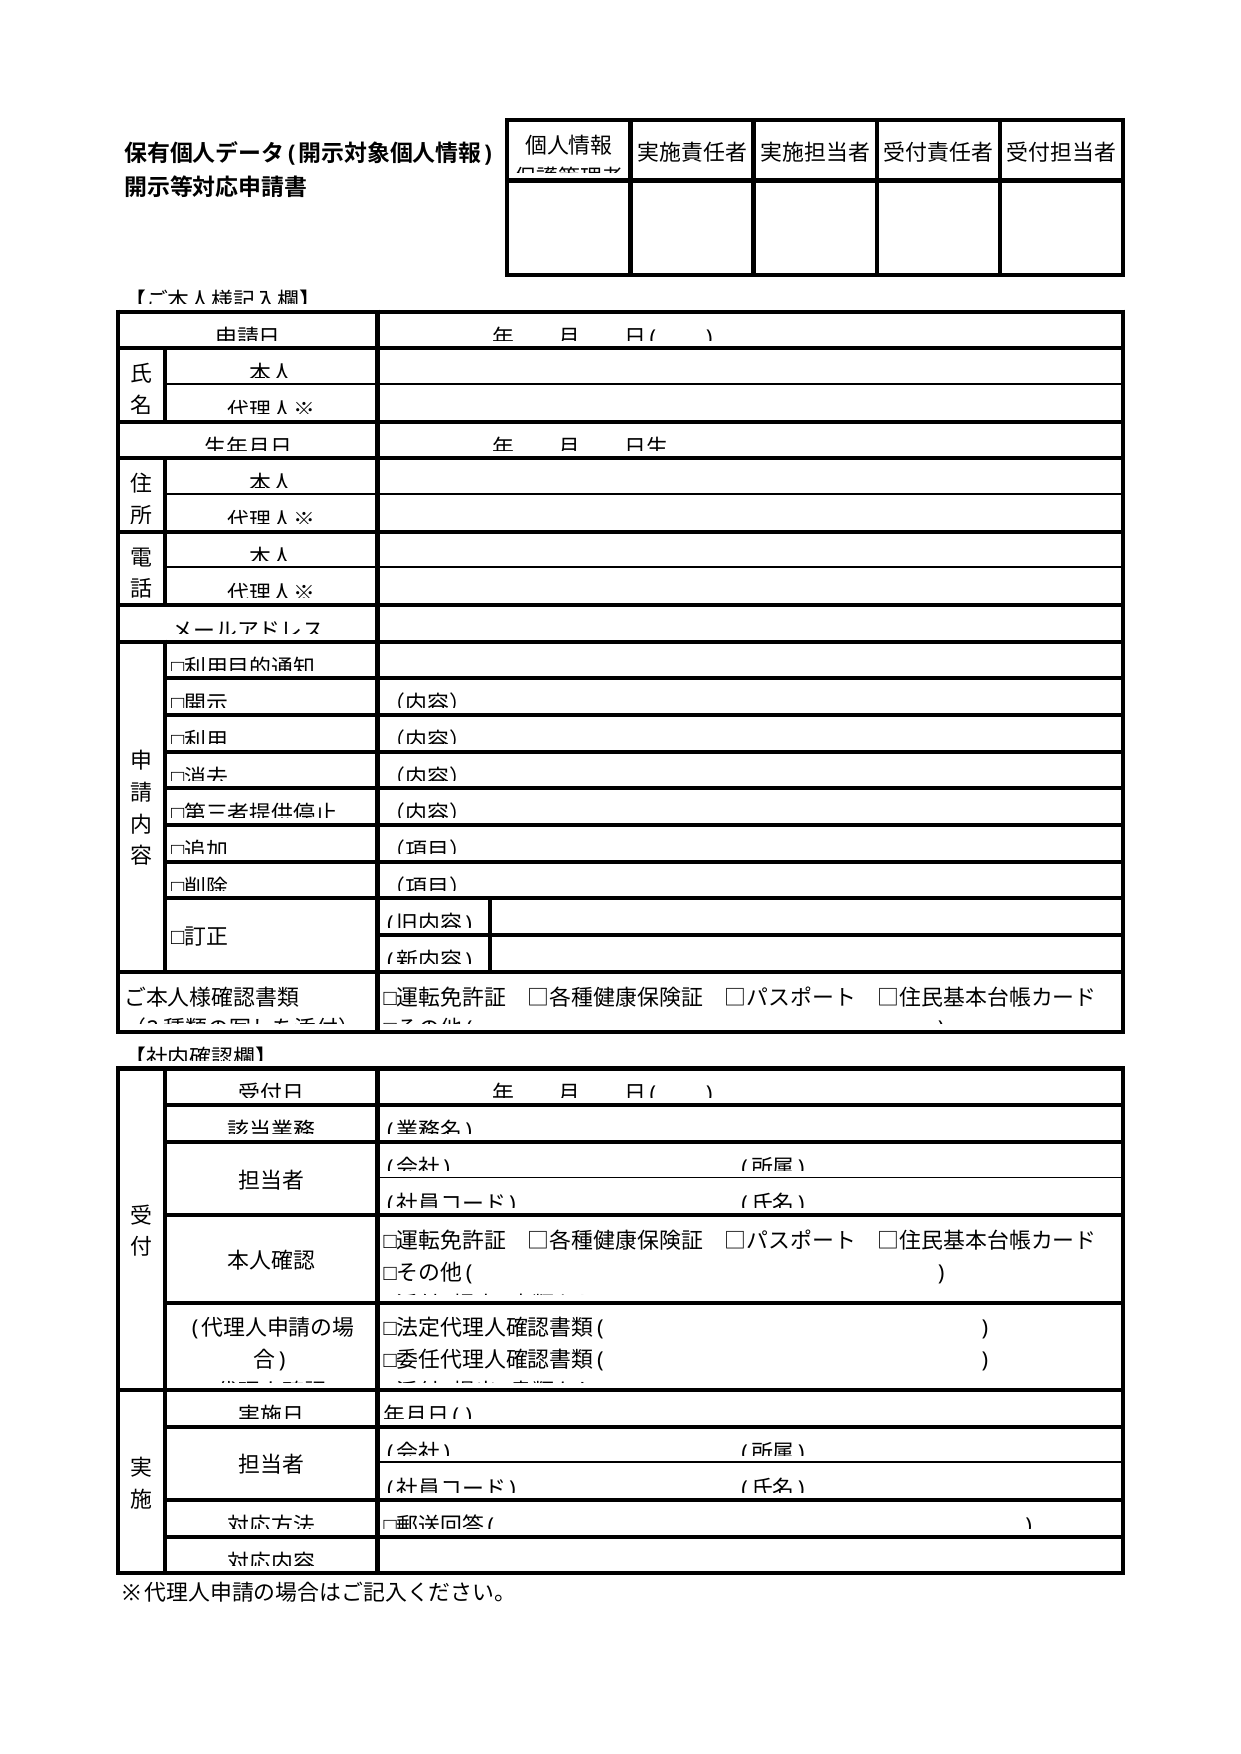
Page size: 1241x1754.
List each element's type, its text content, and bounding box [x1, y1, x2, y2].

table_cell (会社) (所属) [380, 1144, 1121, 1176]
table_cell □利用目的通知 [167, 644, 375, 676]
table_cell 受付日 [167, 1071, 375, 1103]
table_cell (新内容) [380, 937, 488, 969]
table_cell 本人 [167, 350, 375, 383]
table_cell □削除 [167, 864, 375, 896]
table_cell □運転免許証 □各種健康保険証 □パスポート □住民基本台帳カード □その他( ) [380, 974, 1121, 1030]
table_header 受付担当者 [1002, 122, 1121, 178]
table_cell 担当者 [167, 1429, 375, 1498]
table_cell [380, 607, 1121, 639]
table_cell 代理人※ [167, 568, 375, 603]
table_cell (業務名) [380, 1107, 1121, 1140]
table_cell □訂正 [167, 900, 375, 969]
table_cell □利用 [167, 717, 375, 749]
table_cell （内容） [380, 680, 1121, 713]
table_cell [1002, 183, 1121, 215]
table_cell □郵送回答( ) [380, 1502, 1121, 1534]
table_header 受付責任者 [879, 122, 998, 178]
table_cell (会社) (所属) [380, 1429, 1121, 1461]
table_cell （項目） [380, 827, 1121, 859]
table_cell [380, 460, 1121, 493]
table_cell [509, 183, 628, 215]
table_cell 本人 [167, 534, 375, 566]
table_cell (社員コード) (氏名) [380, 1463, 1121, 1498]
table_cell 代理人※ [167, 385, 375, 419]
table_cell [380, 534, 1121, 566]
table_cell 受付 [120, 1071, 163, 1388]
table_header 実施担当者 [756, 122, 875, 178]
table_cell [492, 900, 1121, 933]
table_cell [118, 215, 505, 273]
table_cell 対応方法 [167, 1502, 375, 1534]
table_cell (旧内容) [380, 900, 488, 933]
table_cell 本人確認 [167, 1217, 375, 1301]
table_cell □法定代理人確認書類( ) □委任代理人確認書類( ) □添付(提出)書類なし [380, 1305, 1121, 1388]
table_cell [380, 644, 1121, 676]
table_cell （内容） [380, 790, 1121, 823]
table_header 実施責任者 [633, 122, 751, 178]
table_cell ご本人様確認書類 （2種類の写しを添付） [120, 974, 375, 1030]
table_cell 該当業務 [167, 1107, 375, 1140]
table_cell 対応内容 [167, 1539, 375, 1571]
table_cell 氏名 [120, 350, 163, 419]
table_cell [633, 183, 751, 215]
table_cell [380, 385, 1121, 419]
table_cell [756, 215, 875, 273]
table_cell （内容） [380, 754, 1121, 786]
table_cell (社員コード) (氏名) [380, 1178, 1121, 1213]
table_cell □消去 [167, 754, 375, 786]
table_cell （内容） [380, 717, 1121, 749]
table_cell [380, 350, 1121, 383]
table_cell 本人 [167, 460, 375, 493]
table_cell [380, 495, 1121, 529]
table_cell 住所 [120, 460, 163, 529]
table_cell 年 月 日( ) [380, 314, 1121, 346]
table_cell [633, 215, 751, 273]
table_cell [380, 1539, 1121, 1571]
table_cell [879, 215, 998, 273]
table_cell 実施日 [167, 1392, 375, 1424]
table_cell 生年月日 [120, 424, 375, 456]
table_header 個人情報 保護管理者 [509, 122, 628, 178]
table_cell □第三者提供停止 [167, 790, 375, 823]
table_cell □追加 [167, 827, 375, 859]
table_cell 担当者 [167, 1144, 375, 1213]
table_cell メールアドレス [120, 607, 375, 639]
table_cell （項目） [380, 864, 1121, 896]
table_header 保有個人データ(開示対象個人情報)開示等対応申請書 [118, 118, 505, 215]
table_cell [879, 183, 998, 215]
table_cell 年 月 日生 [380, 424, 1121, 456]
table_cell 申請内容 [120, 644, 163, 969]
table_cell 【ご本人様記入欄】 [118, 273, 1123, 309]
table_cell □運転免許証 □各種健康保険証 □パスポート □住民基本台帳カード □その他( ) □添付(提出)書類なし [380, 1217, 1121, 1301]
table_cell [509, 215, 628, 273]
table_cell [756, 183, 875, 215]
table_cell 代理人※ [167, 495, 375, 529]
table_cell 年月日() [380, 1392, 1121, 1424]
table_cell 実施 [120, 1392, 163, 1571]
text ※代理人申請の場合はご記入ください。 [118, 1575, 1122, 1607]
table_cell [1002, 215, 1121, 273]
table_cell 年 月 日( ) [380, 1071, 1121, 1103]
table_cell 【社内確認欄】 [118, 1034, 1123, 1066]
table_cell □開示 [167, 680, 375, 713]
table_cell 電話 [120, 534, 163, 603]
table_cell 申請日 [120, 314, 375, 346]
table_cell (代理人申請の場合) 代理人確認 [167, 1305, 375, 1388]
table_cell [492, 937, 1121, 969]
table_cell [380, 568, 1121, 603]
